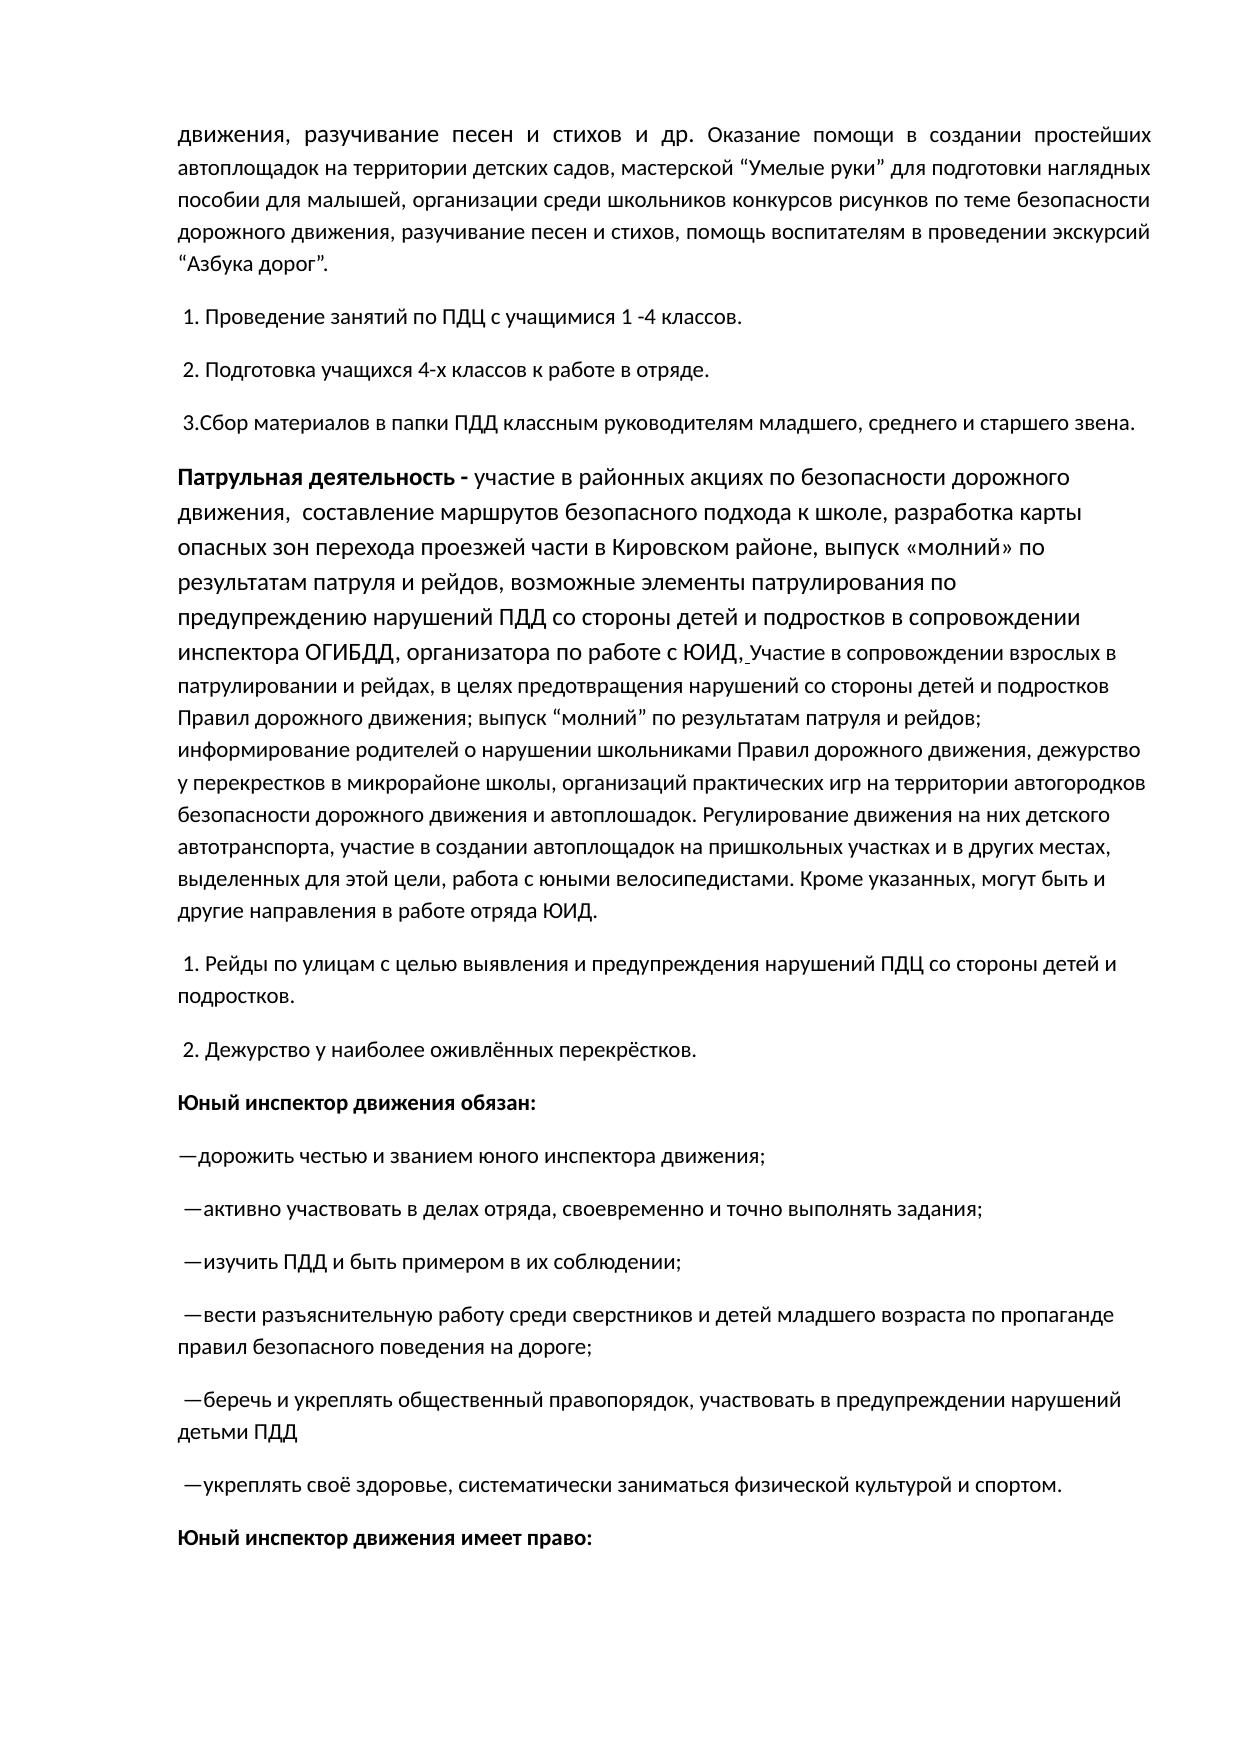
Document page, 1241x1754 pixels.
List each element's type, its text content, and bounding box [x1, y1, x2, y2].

text —вести разъяснительную работу среди сверстников и детей младшего возраста по пропаганде правил безопасного поведения на дороге; [177, 1300, 1152, 1360]
text Юный инспектор движения обязан: [177, 1088, 1152, 1116]
text 2. Подготовка учащихся 4-х классов к работе в отряде. [177, 355, 1152, 383]
text —активно участвовать в делах отряда, своевременно и точно выполнять задания; [177, 1194, 1152, 1222]
text 3.Сбор материалов в папки ПДД классным руководителям младшего, среднего и старшего звена. [177, 408, 1152, 436]
text 1. Рейды по улицам с целью выявления и предупреждения нарушений ПДЦ со стороны детей и подростков. [177, 949, 1152, 1010]
text —дорожить честью и званием юного инспектора движения; [177, 1141, 1152, 1169]
text 2. Дежурство у наиболее оживлённых перекрёстков. [177, 1035, 1152, 1063]
text —изучить ПДД и быть примером в их соблюдении; [177, 1247, 1152, 1275]
text Патрульная деятельность - участие в районных акциях по безопасности дорожного движения, составление маршрутов безопасного подхода к школе, разработка карты опасных зон перехода проезжей части в Кировском районе, выпуск «молний» по результатам патруля и рейдов, возможные элементы патрулирования по предупреждению нарушений ПДД со стороны детей и подростков в сопровождении инспектора ОГИБДД, организатора по работе с ЮИД, Участие в сопровождении взрослых в патрулировании и рейдах, в целях предотвращения нарушений со стороны детей и подростков Правил дорожного движения; выпуск “молний” по результатам патруля и рейдов; информирование родителей о нарушении школьниками Правил дорожного движения, дежурство у перекрестков в микрорайоне школы, организаций практических игр на территории автогородков безопасности дорожного движения и автоплошадок. Регулирование движения на них детского автотранспорта, участие в создании автоплощадок на пришкольных участках и в других местах, выделенных для этой цели, работа с юными велосипедистами. Кроме указанных, могут быть и другие направления в работе отряда ЮИД. [177, 461, 1152, 924]
text движения, разучивание песен и стихов и др. Оказание помощи в создании простейших автоплощадок на территории детских садов, мастерской “Умелые руки” для подготовки наглядных пособии для малышей, организации среди школьников конкурсов рисунков по теме безопасности дорожного движения, разучивание песен и стихов, помощь воспитателям в проведении экскурсий “Азбука дорог”. [177, 118, 1152, 277]
text 1. Проведение занятий по ПДЦ с учащимися 1 -4 классов. [177, 302, 1152, 330]
text —беречь и укреплять общественный правопорядок, участвовать в предупреждении нарушений детьми ПДД [177, 1385, 1152, 1445]
text —укреплять своё здоровье, систематически заниматься физической культурой и спортом. [177, 1470, 1152, 1498]
text Юный инспектор движения имеет право: [177, 1523, 1152, 1551]
